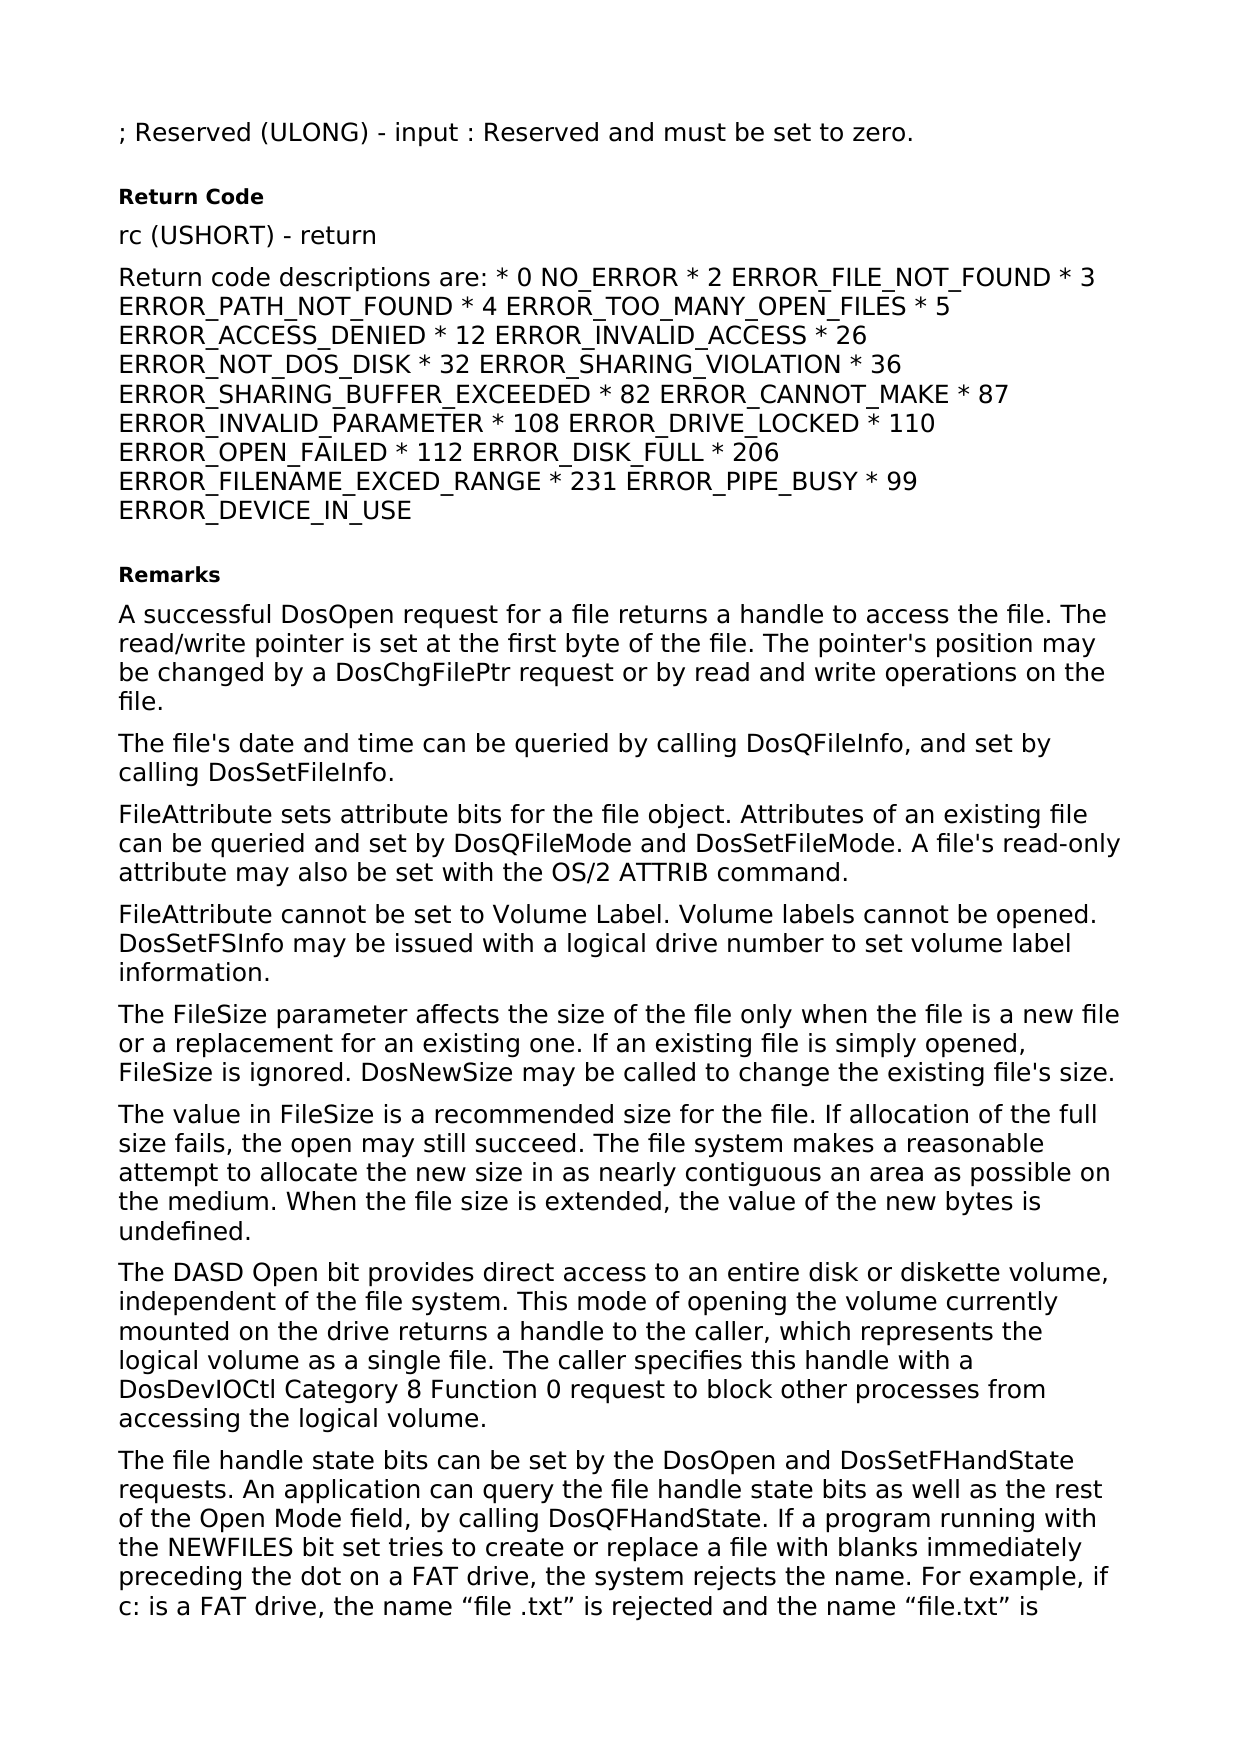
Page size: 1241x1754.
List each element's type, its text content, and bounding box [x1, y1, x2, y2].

text Return code descriptions are: * 0 NO_ERROR * 2 ERROR_FILE_NOT_FOUND * 3 ERROR_PATH_NOT_FOUND * 4 ERROR_TOO_MANY_OPEN_FILES * 5 ERROR_ACCESS_DENIED * 12 ERROR_INVALID_ACCESS * 26 ERROR_NOT_DOS_DISK * 32 ERROR_SHARING_VIOLATION * 36 ERROR_SHARING_BUFFER_EXCEEDED * 82 ERROR_CANNOT_MAKE * 87 ERROR_INVALID_PARAMETER * 108 ERROR_DRIVE_LOCKED * 110 ERROR_OPEN_FAILED * 112 ERROR_DISK_FULL * 206 ERROR_FILENAME_EXCED_RANGE * 231 ERROR_PIPE_BUSY * 99 ERROR_DEVICE_IN_USE [118, 263, 1122, 526]
text The DASD Open bit provides direct access to an entire disk or diskette volume, independent of the file system. This mode of opening the volume currently mounted on the drive returns a handle to the caller, which represents the logical volume as a single file. The caller specifies this handle with a DosDevIOCtl Category 8 Function 0 request to block other processes from accessing the logical volume. [118, 1258, 1122, 1433]
text The FileSize parameter affects the size of the file only when the file is a new file or a replacement for an existing one. If an existing file is simply opened, FileSize is ignored. DosNewSize may be called to change the existing file's size. [118, 1000, 1122, 1087]
text FileAttribute cannot be set to Volume Label. Volume labels cannot be opened. DosSetFSInfo may be issued with a logical drive number to set volume label information. [118, 900, 1122, 987]
subtitle Remarks [118, 563, 1122, 587]
text The file handle state bits can be set by the DosOpen and DosSetFHandState requests. An application can query the file handle state bits as well as the rest of the Open Mode field, by calling DosQFHandState. If a program running with the NEWFILES bit set tries to create or replace a file with blanks immediately preceding the dot on a FAT drive, the system rejects the name. For example, if c: is a FAT drive, the name “file .txt” is rejected and the name “file.txt” is [118, 1446, 1122, 1621]
text The file's date and time can be queried by calling DosQFileInfo, and set by calling DosSetFileInfo. [118, 729, 1122, 787]
text The value in FileSize is a recommended size for the file. If allocation of the full size fails, the open may still succeed. The file system makes a reasonable attempt to allocate the new size in as nearly contiguous an area as possible on the medium. When the file size is extended, the value of the new bytes is undefined. [118, 1100, 1122, 1246]
text rc (USHORT) - return [118, 222, 1122, 251]
text ; Reserved (ULONG) - input : Reserved and must be set to zero. [118, 118, 1122, 147]
subtitle Return Code [118, 185, 1122, 209]
text FileAttribute sets attribute bits for the file object. Attributes of an existing file can be queried and set by DosQFileMode and DosSetFileMode. A file's read-only attribute may also be set with the OS/2 ATTRIB command. [118, 800, 1122, 887]
text A successful DosOpen request for a file returns a handle to access the file. The read/write pointer is set at the first byte of the file. The pointer's position may be changed by a DosChgFilePtr request or by read and write operations on the file. [118, 600, 1122, 717]
